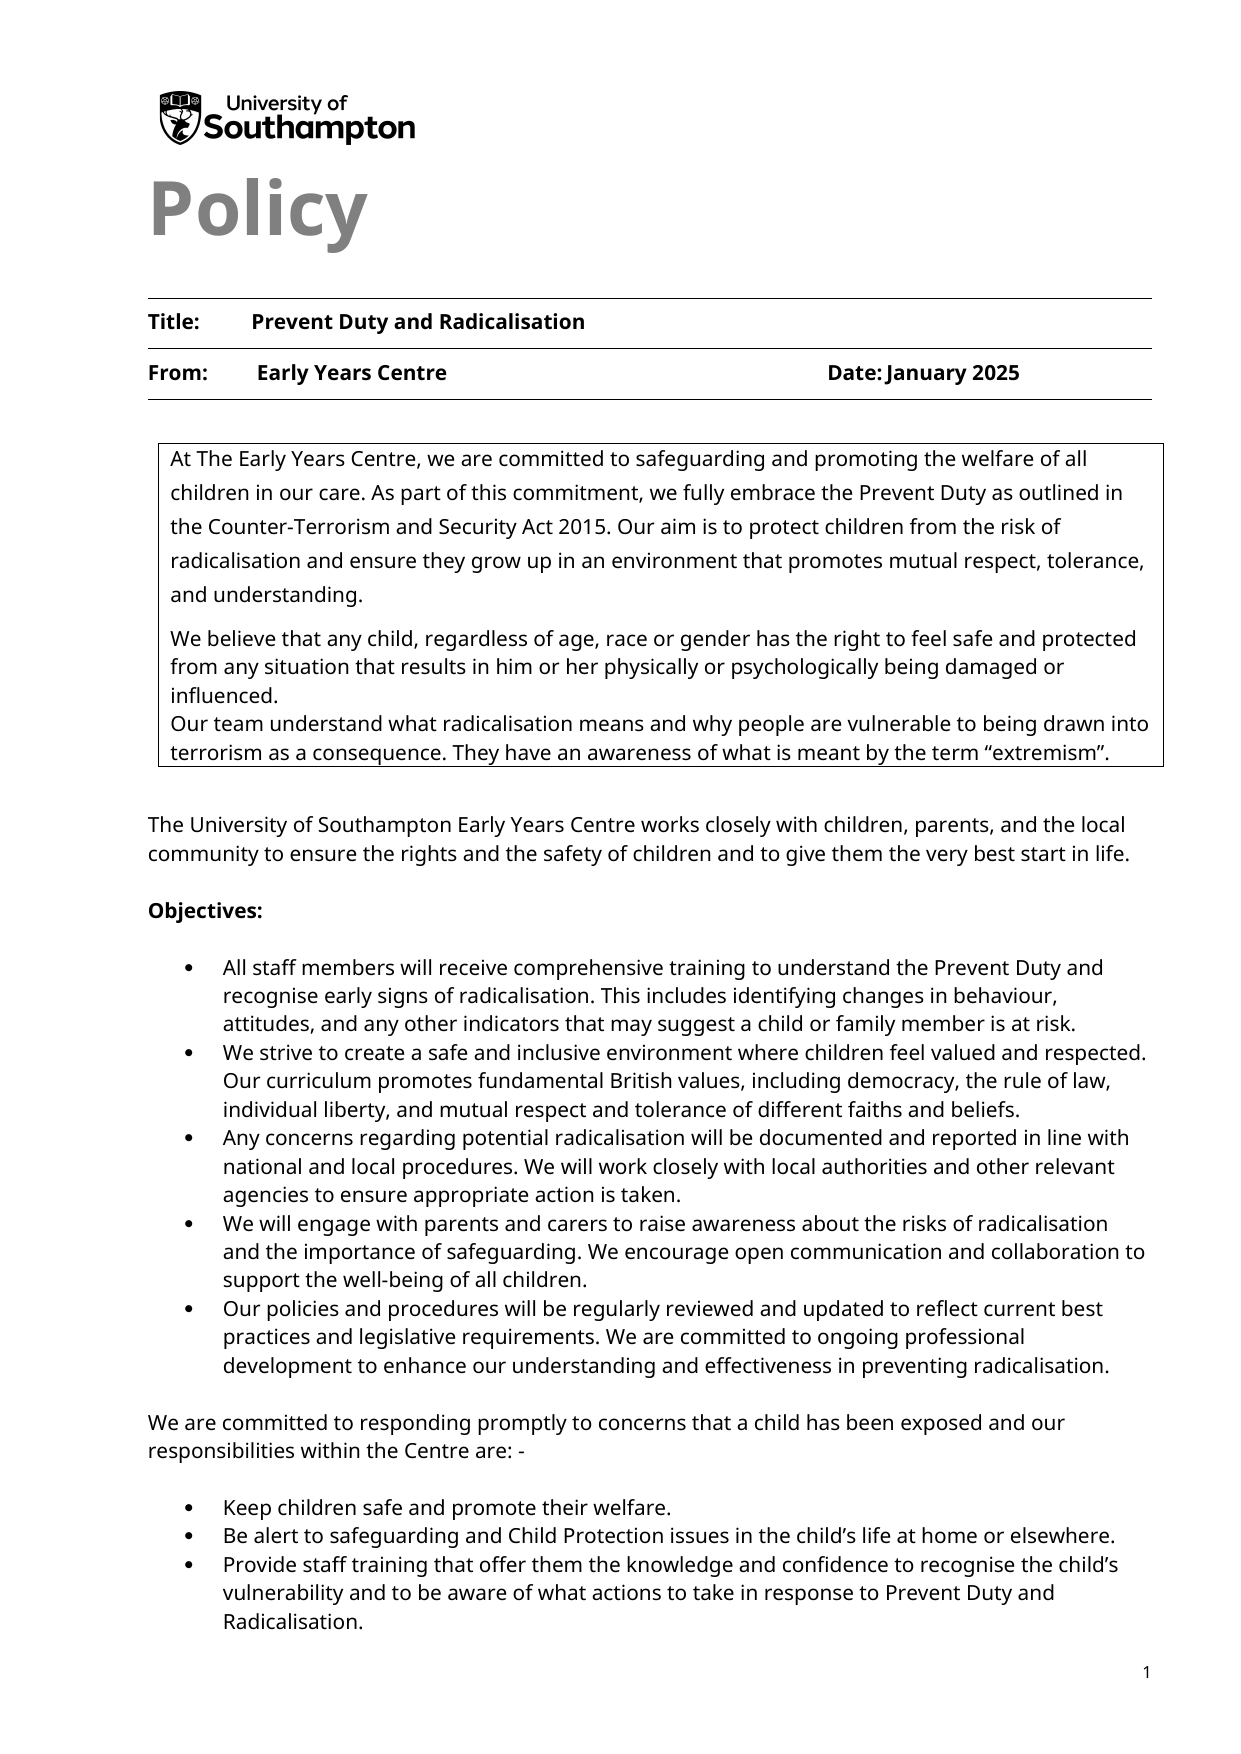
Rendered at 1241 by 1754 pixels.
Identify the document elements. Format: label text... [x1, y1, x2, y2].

table_cell January 2025 [886, 349, 1152, 399]
list Keep children safe and promote their welfare. [185, 1493, 1152, 1521]
list Be alert to safeguarding and Child Protection issues in the child’s life at home or elsewhere. [185, 1521, 1152, 1550]
list Provide staff training that offer them the knowledge and confidence to recognise the child’s vulnerability and to be aware of what actions to take in response to Prevent Duty and Radicalisation. [185, 1550, 1152, 1635]
text Objectives: [148, 896, 1152, 924]
table_header At The Early Years Centre, we are committed to safeguarding and promoting the welfare of all children in our care. As part of this commitment, we fully embrace the Prevent Duty as outlined in the Counter-Terrorism and Security Act 2015. Our aim is to protect children from the risk of radicalisation and ensure they grow up in an environment that promotes mutual respect, tolerance, and understanding. We believe that any child, regardless of age, race or gender has the right to feel safe and protected from any situation that results in him or her physically or psychologically being damaged or influenced. Our team understand what radicalisation means and why people are vulnerable to being drawn into terrorism as a consequence. They have an awareness of what is meant by the term “extremism”. [159, 444, 1163, 766]
table_header Prevent Duty and Radicalisation [251, 299, 1152, 348]
text The University of Southampton Early Years Centre works closely with children, parents, and the local community to ensure the rights and the safety of children and to give them the very best start in life. [148, 811, 1152, 867]
table_cell From: [148, 349, 251, 399]
list All staff members will receive comprehensive training to understand the Prevent Duty and recognise early signs of radicalisation. This includes identifying changes in behaviour, attitudes, and any other indicators that may suggest a child or family member is at risk. [185, 953, 1152, 1038]
list We strive to create a safe and inclusive environment where children feel valued and respected. Our curriculum promotes fundamental British values, including democracy, the rule of law, individual liberty, and mutual respect and tolerance of different faiths and beliefs. [185, 1038, 1152, 1123]
list We will engage with parents and carers to raise awareness about the risks of radicalisation and the importance of safeguarding. We encourage open communication and collaboration to support the well-being of all children. [185, 1209, 1152, 1294]
list Any concerns regarding potential radicalisation will be documented and reported in line with national and local procedures. We will work closely with local authorities and other relevant agencies to ensure appropriate action is taken. [185, 1123, 1152, 1209]
table_cell Date: [827, 349, 886, 399]
list Our policies and procedures will be regularly reviewed and updated to reflect current best practices and legislative requirements. We are committed to ongoing professional development to enhance our understanding and effectiveness in preventing radicalisation. [185, 1294, 1152, 1379]
text We are committed to responding promptly to concerns that a child has been exposed and our responsibilities within the Centre are: - [148, 1408, 1152, 1464]
table_header Title: [148, 299, 251, 348]
table_cell Early Years Centre [251, 349, 827, 399]
